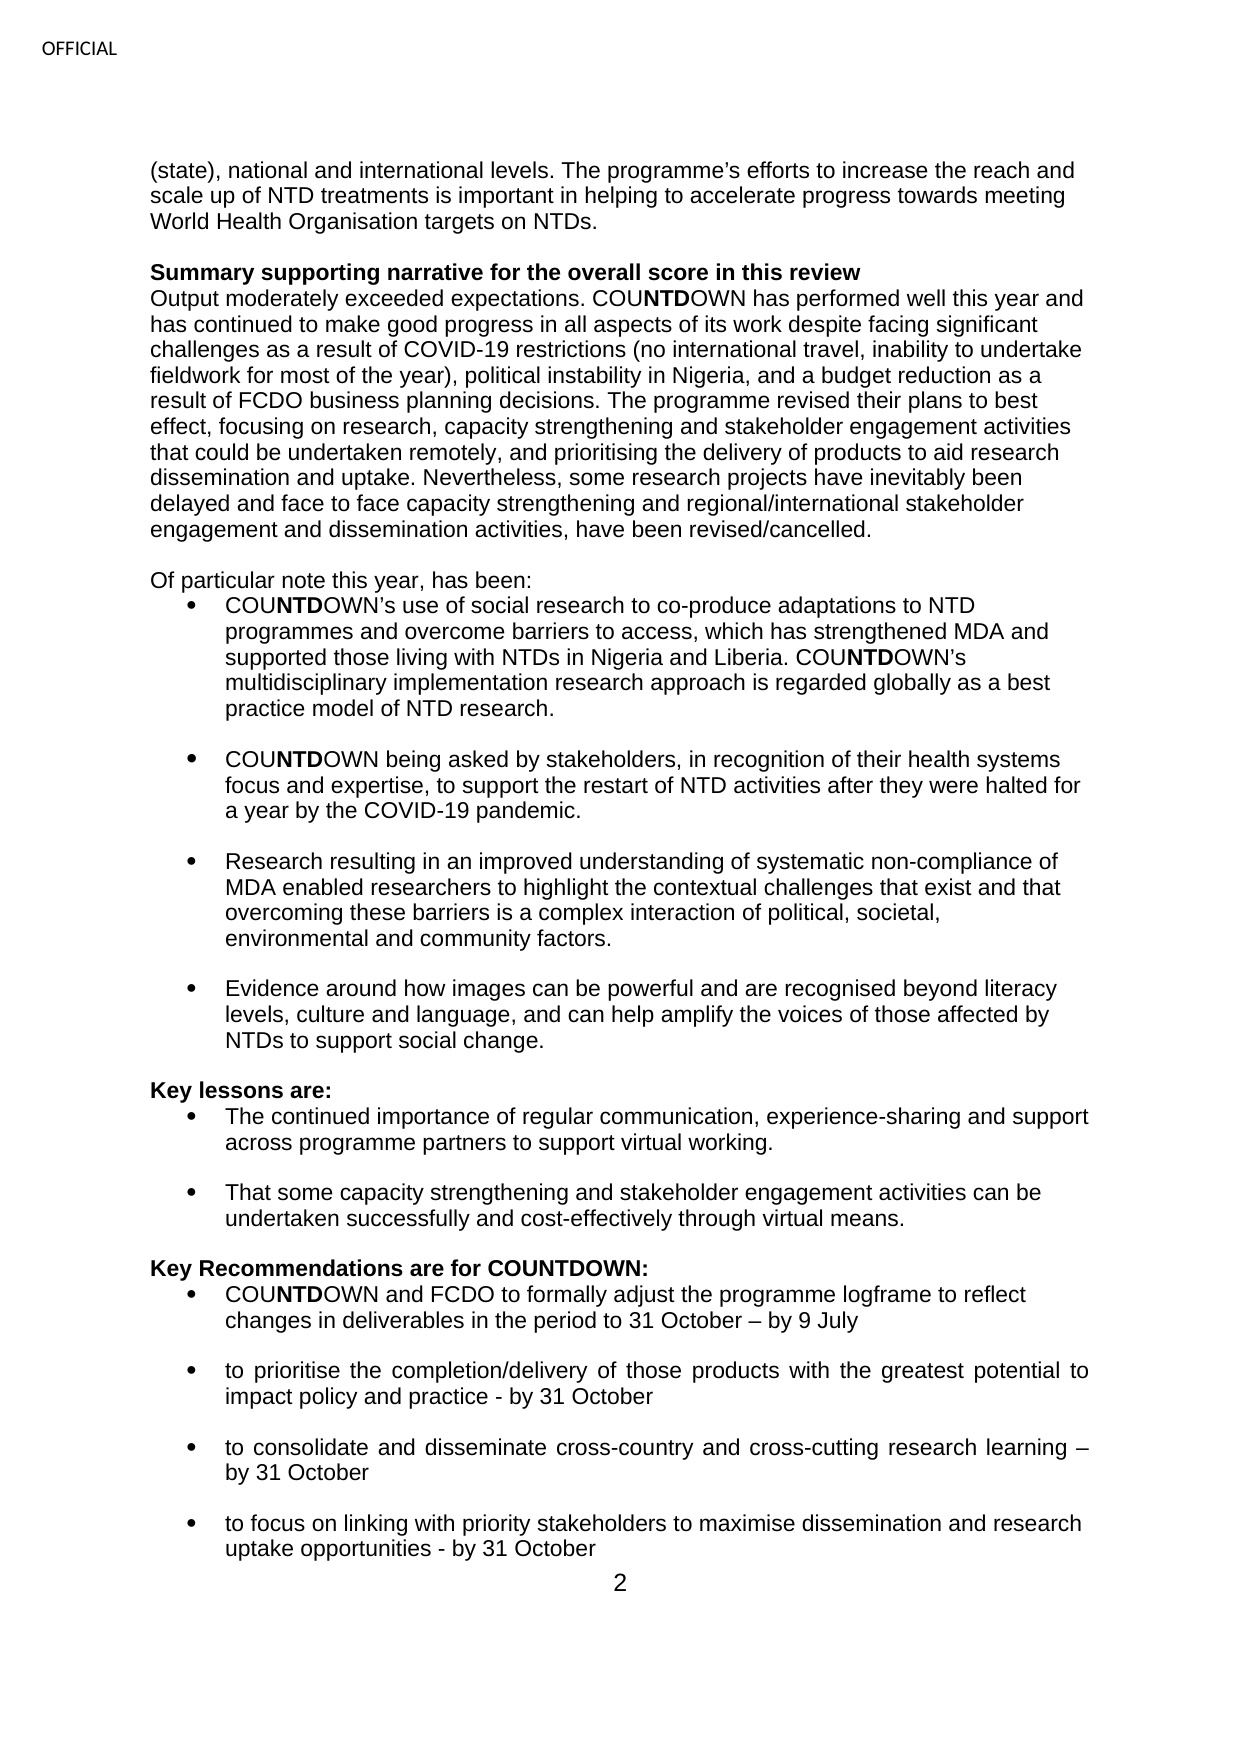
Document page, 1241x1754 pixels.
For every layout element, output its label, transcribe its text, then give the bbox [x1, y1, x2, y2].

list to focus on linking with priority stakeholders to maximise dissemination and research uptake opportunities - by 31 October [187, 1511, 1090, 1562]
list COUNTDOWN and FCDO to formally adjust the programme logframe to reflect changes in deliverables in the period to 31 October – by 9 July [187, 1282, 1090, 1333]
list Research resulting in an improved understanding of systematic non-compliance of MDA enabled researchers to highlight the contextual challenges that exist and that overcoming these barriers is a complex interaction of political, societal, environmental and community factors. [187, 849, 1090, 951]
text Output moderately exceeded expectations. COUNTDOWN has performed well this year and has continued to make good progress in all aspects of its work despite facing significant challenges as a result of COVID-19 restrictions (no international travel, inability to undertake fieldwork for most of the year), political instability in Nigeria, and a budget reduction as a result of FCDO business planning decisions. The programme revised their plans to best effect, focusing on research, capacity strengthening and stakeholder engagement activities that could be undertaken remotely, and prioritising the delivery of products to aid research dissemination and uptake. Nevertheless, some research projects have inevitably been delayed and face to face capacity strengthening and regional/international stakeholder engagement and dissemination activities, have been revised/cancelled. [150, 286, 1090, 542]
list to prioritise the completion/delivery of those products with the greatest potential to impact policy and practice - by 31 October [187, 1358, 1090, 1409]
text Of particular note this year, has been: [150, 567, 1090, 593]
text Summary supporting narrative for the overall score in this review [150, 260, 1090, 286]
list COUNTDOWN’s use of social research to co-produce adaptations to NTD programmes and overcome barriers to access, which has strengthened MDA and supported those living with NTDs in Nigeria and Liberia. COUNTDOWN’s multidisciplinary implementation research approach is regarded globally as a best practice model of NTD research. [187, 593, 1090, 721]
text Key lessons are: [150, 1078, 1090, 1104]
list Evidence around how images can be powerful and are recognised beyond literacy levels, culture and language, and can help amplify the voices of those affected by NTDs to support social change. [187, 976, 1090, 1053]
list to consolidate and disseminate cross-country and cross-cutting research learning – by 31 October [187, 1434, 1090, 1486]
text Key Recommendations are for COUNTDOWN: [150, 1256, 1090, 1282]
list The continued importance of regular communication, experience-sharing and support across programme partners to support virtual working. [187, 1104, 1090, 1155]
list That some capacity strengthening and stakeholder engagement activities can be undertaken successfully and cost-effectively through virtual means. [187, 1180, 1090, 1231]
text (state), national and international levels. The programme’s efforts to increase the reach and scale up of NTD treatments is important in helping to accelerate progress towards meeting World Health Organisation targets on NTDs. [150, 157, 1090, 234]
list COUNTDOWN being asked by stakeholders, in recognition of their health systems focus and expertise, to support the restart of NTD activities after they were halted for a year by the COVID-19 pandemic. [187, 746, 1090, 824]
